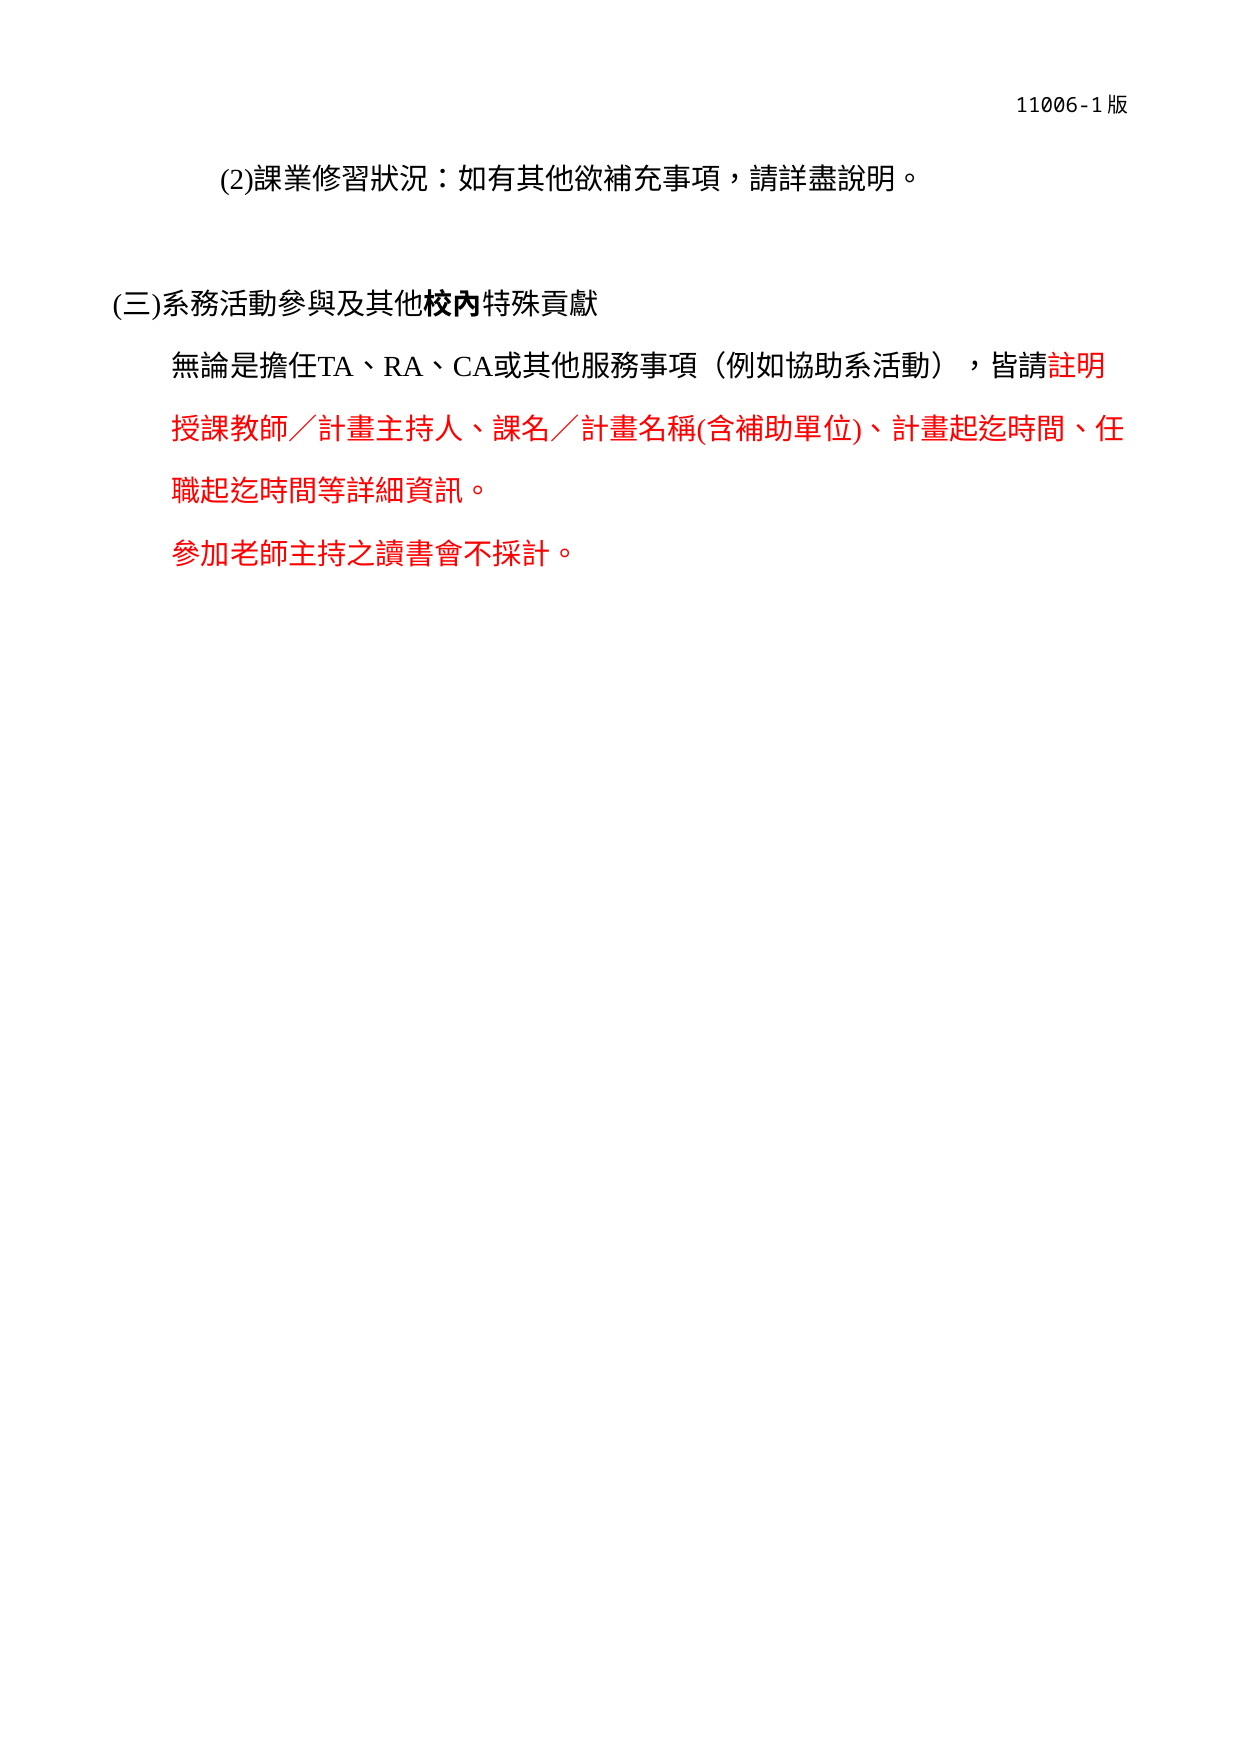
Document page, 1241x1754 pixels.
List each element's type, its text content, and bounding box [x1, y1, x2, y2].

text 無論是擔任TA、RA、CA或其他服務事項（例如協助系活動），皆請註明授課教師／計畫主持人、課名／計畫名稱(含補助單位)、計畫起迄時間、任職起迄時間等詳細資訊。 [171, 322, 1131, 510]
text 參加老師主持之讀書會不採計。 [171, 510, 1131, 572]
text (2)課業修習狀況：如有其他欲補充事項，請詳盡說明。 [220, 135, 1131, 197]
text (三)系務活動參與及其他校內特殊貢獻 [112, 260, 1131, 322]
